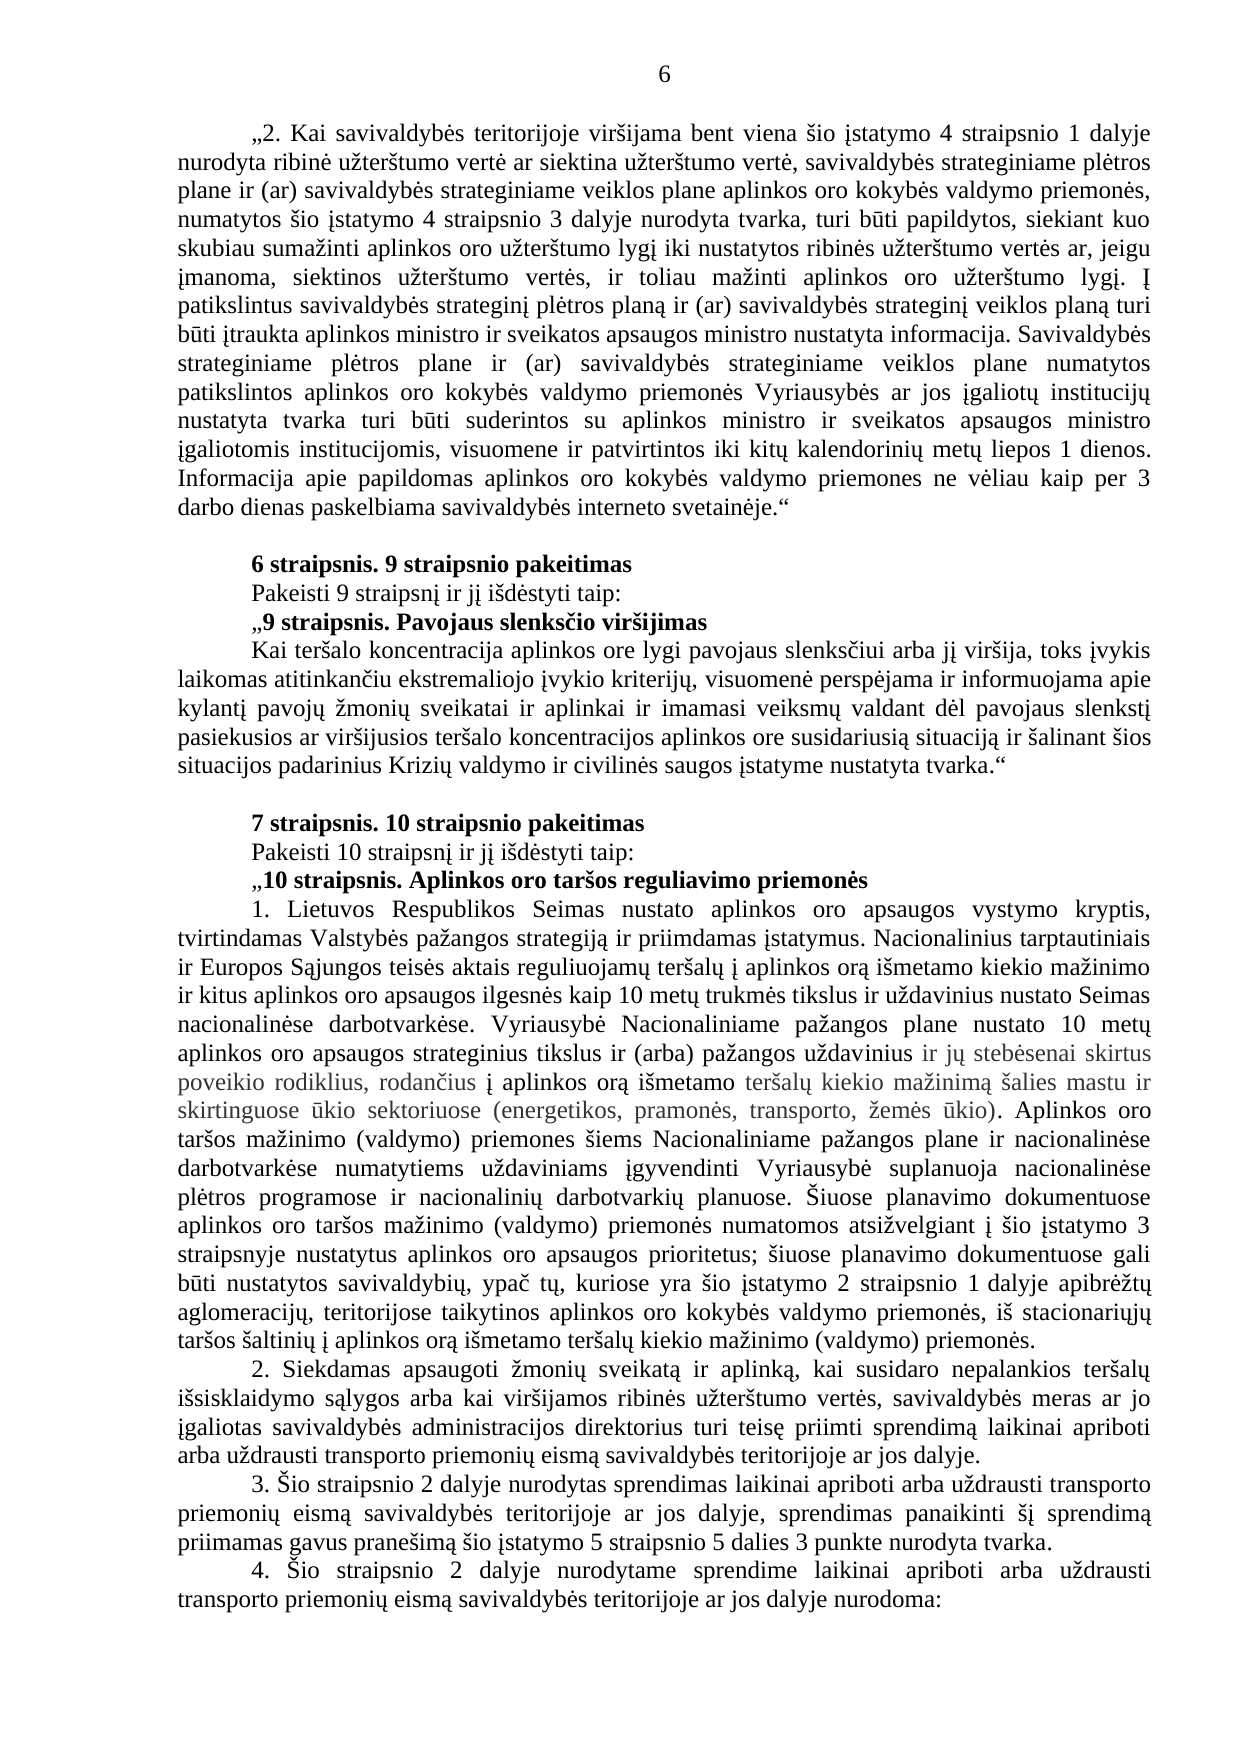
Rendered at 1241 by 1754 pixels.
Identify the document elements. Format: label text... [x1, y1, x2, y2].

text 4. Šio straipsnio 2 dalyje nurodytame sprendime laikinai apriboti arba uždrausti transporto priemonių eismą savivaldybės teritorijoje ar jos dalyje nurodoma: [177, 1556, 1152, 1613]
text 6 straipsnis. 9 straipsnio pakeitimas [177, 549, 1152, 578]
text „9 straipsnis. Pavojaus slenksčio viršijimas [177, 607, 1152, 636]
text 7 straipsnis. 10 straipsnio pakeitimas [177, 808, 1152, 837]
text „10 straipsnis. Aplinkos oro taršos reguliavimo priemonės [177, 866, 1152, 894]
text Pakeisti 10 straipsnį ir jį išdėstyti taip: [177, 837, 1152, 866]
text Kai teršalo koncentracija aplinkos ore lygi pavojaus slenksčiui arba jį viršija, toks įvykis laikomas atitinkančiu ekstremaliojo įvykio kriterijų, visuomenė perspėjama ir informuojama apie kylantį pavojų žmonių sveikatai ir aplinkai ir imamasi veiksmų valdant dėl pavojaus slenkstį pasiekusios ar viršijusios teršalo koncentracijos aplinkos ore susidariusią situaciją ir šalinant šios situacijos padarinius Krizių valdymo ir civilinės saugos įstatyme nustatyta tvarka.“ [177, 636, 1152, 779]
text 3. Šio straipsnio 2 dalyje nurodytas sprendimas laikinai apriboti arba uždrausti transporto priemonių eismą savivaldybės teritorijoje ar jos dalyje, sprendimas panaikinti šį sprendimą priimamas gavus pranešimą šio įstatymo 5 straipsnio 5 dalies 3 punkte nurodyta tvarka. [177, 1469, 1152, 1556]
text 1. Lietuvos Respublikos Seimas nustato aplinkos oro apsaugos vystymo kryptis, tvirtindamas Valstybės pažangos strategiją ir priimdamas įstatymus. Nacionalinius tarptautiniais ir Europos Sąjungos teisės aktais reguliuojamų teršalų į aplinkos orą išmetamo kiekio mažinimo ir kitus aplinkos oro apsaugos ilgesnės kaip 10 metų trukmės tikslus ir uždavinius nustato Seimas nacionalinėse darbotvarkėse. Vyriausybė Nacionaliniame pažangos plane nustato 10 metų aplinkos oro apsaugos strateginius tikslus ir (arba) pažangos uždavinius ir jų stebėsenai skirtus poveikio rodiklius, rodančius į aplinkos orą išmetamo teršalų kiekio mažinimą šalies mastu ir skirtinguose ūkio sektoriuose (energetikos, pramonės, transporto, žemės ūkio). Aplinkos oro taršos mažinimo (valdymo) priemones šiems Nacionaliniame pažangos plane ir nacionalinėse darbotvarkėse numatytiems uždaviniams įgyvendinti Vyriausybė suplanuoja nacionalinėse plėtros programose ir nacionalinių darbotvarkių planuose. Šiuose planavimo dokumentuose aplinkos oro taršos mažinimo (valdymo) priemonės numatomos atsižvelgiant į šio įstatymo 3 straipsnyje nustatytus aplinkos oro apsaugos prioritetus; šiuose planavimo dokumentuose gali būti nustatytos savivaldybių, ypač tų, kuriose yra šio įstatymo 2 straipsnio 1 dalyje apibrėžtų aglomeracijų, teritorijose taikytinos aplinkos oro kokybės valdymo priemonės, iš stacionariųjų taršos šaltinių į aplinkos orą išmetamo teršalų kiekio mažinimo (valdymo) priemonės. [177, 894, 1152, 1354]
text 2. Siekdamas apsaugoti žmonių sveikatą ir aplinką, kai susidaro nepalankios teršalų išsisklaidymo sąlygos arba kai viršijamos ribinės užterštumo vertės, savivaldybės meras ar jo įgaliotas savivaldybės administracijos direktorius turi teisę priimti sprendimą laikinai apriboti arba uždrausti transporto priemonių eismą savivaldybės teritorijoje ar jos dalyje. [177, 1354, 1152, 1469]
text Pakeisti 9 straipsnį ir jį išdėstyti taip: [177, 578, 1152, 607]
text „2. Kai savivaldybės teritorijoje viršijama bent viena šio įstatymo 4 straipsnio 1 dalyje nurodyta ribinė užterštumo vertė ar siektina užterštumo vertė, savivaldybės strateginiame plėtros plane ir (ar) savivaldybės strateginiame veiklos plane aplinkos oro kokybės valdymo priemonės, numatytos šio įstatymo 4 straipsnio 3 dalyje nurodyta tvarka, turi būti papildytos, siekiant kuo skubiau sumažinti aplinkos oro užterštumo lygį iki nustatytos ribinės užterštumo vertės ar, jeigu įmanoma, siektinos užterštumo vertės, ir toliau mažinti aplinkos oro užterštumo lygį. Į patikslintus savivaldybės strateginį plėtros planą ir (ar) savivaldybės strateginį veiklos planą turi būti įtraukta aplinkos ministro ir sveikatos apsaugos ministro nustatyta informacija. Savivaldybės strateginiame plėtros plane ir (ar) savivaldybės strateginiame veiklos plane numatytos patikslintos aplinkos oro kokybės valdymo priemonės Vyriausybės ar jos įgaliotų institucijų nustatyta tvarka turi būti suderintos su aplinkos ministro ir sveikatos apsaugos ministro įgaliotomis institucijomis, visuomene ir patvirtintos iki kitų kalendorinių metų liepos 1 dienos. Informacija apie papildomas aplinkos oro kokybės valdymo priemones ne vėliau kaip per 3 darbo dienas paskelbiama savivaldybės interneto svetainėje.“ [177, 118, 1152, 521]
